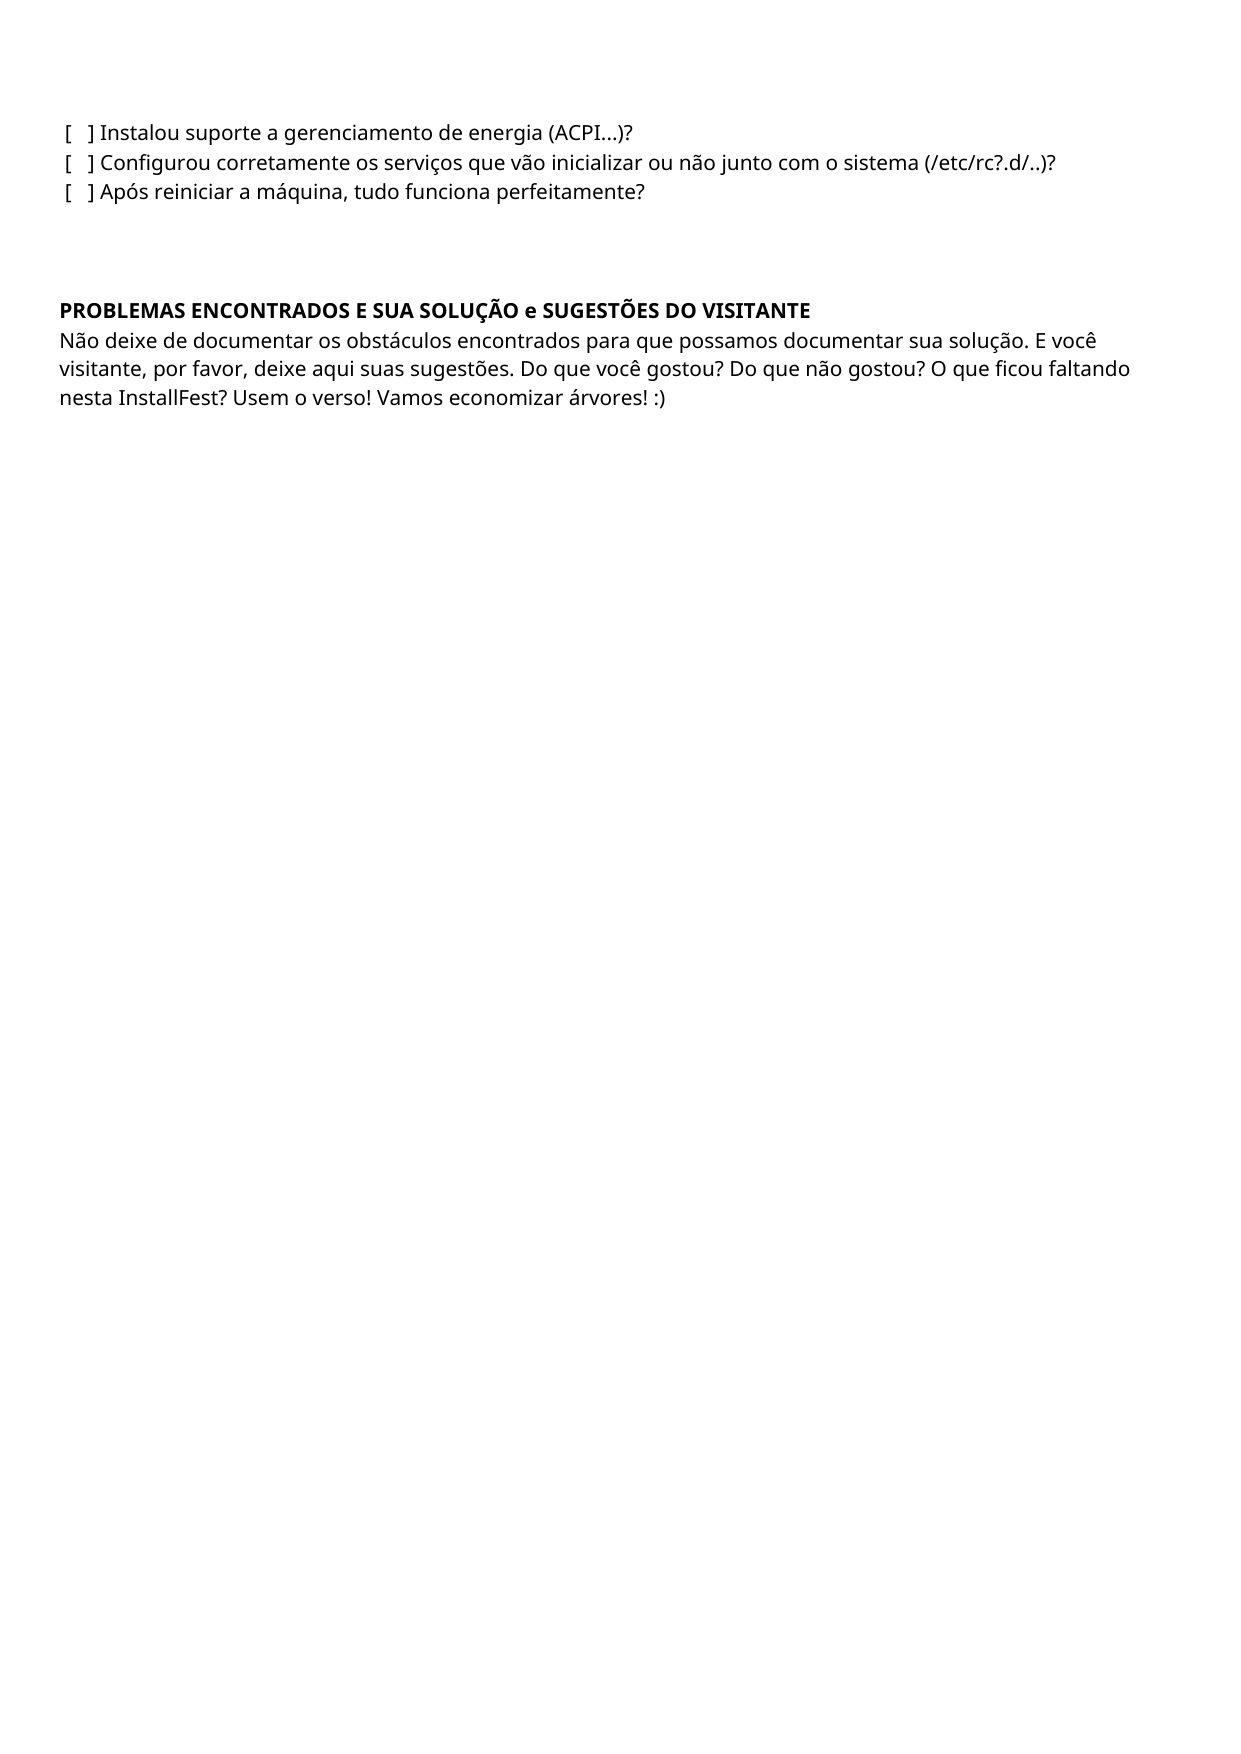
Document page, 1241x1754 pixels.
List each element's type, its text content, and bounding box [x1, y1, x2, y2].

text PROBLEMAS ENCONTRADOS E SUA SOLUÇÃO e SUGESTÕES DO VISITANTE [59, 296, 1181, 325]
text Não deixe de documentar os obstáculos encontrados para que possamos documentar sua solução. E você visitante, por favor, deixe aqui suas sugestões. Do que você gostou? Do que não gostou? O que ficou faltando nesta InstallFest? Usem o verso! Vamos economizar árvores! :) [59, 326, 1181, 411]
text [ ] Configurou corretamente os serviços que vão inicializar ou não junto com o sistema (/etc/rc?.d/..)? [59, 148, 1181, 176]
text [ ] Instalou suporte a gerenciamento de energia (ACPI...)? [59, 118, 1181, 147]
text [ ] Após reiniciar a máquina, tudo funciona perfeitamente? [59, 177, 1181, 206]
